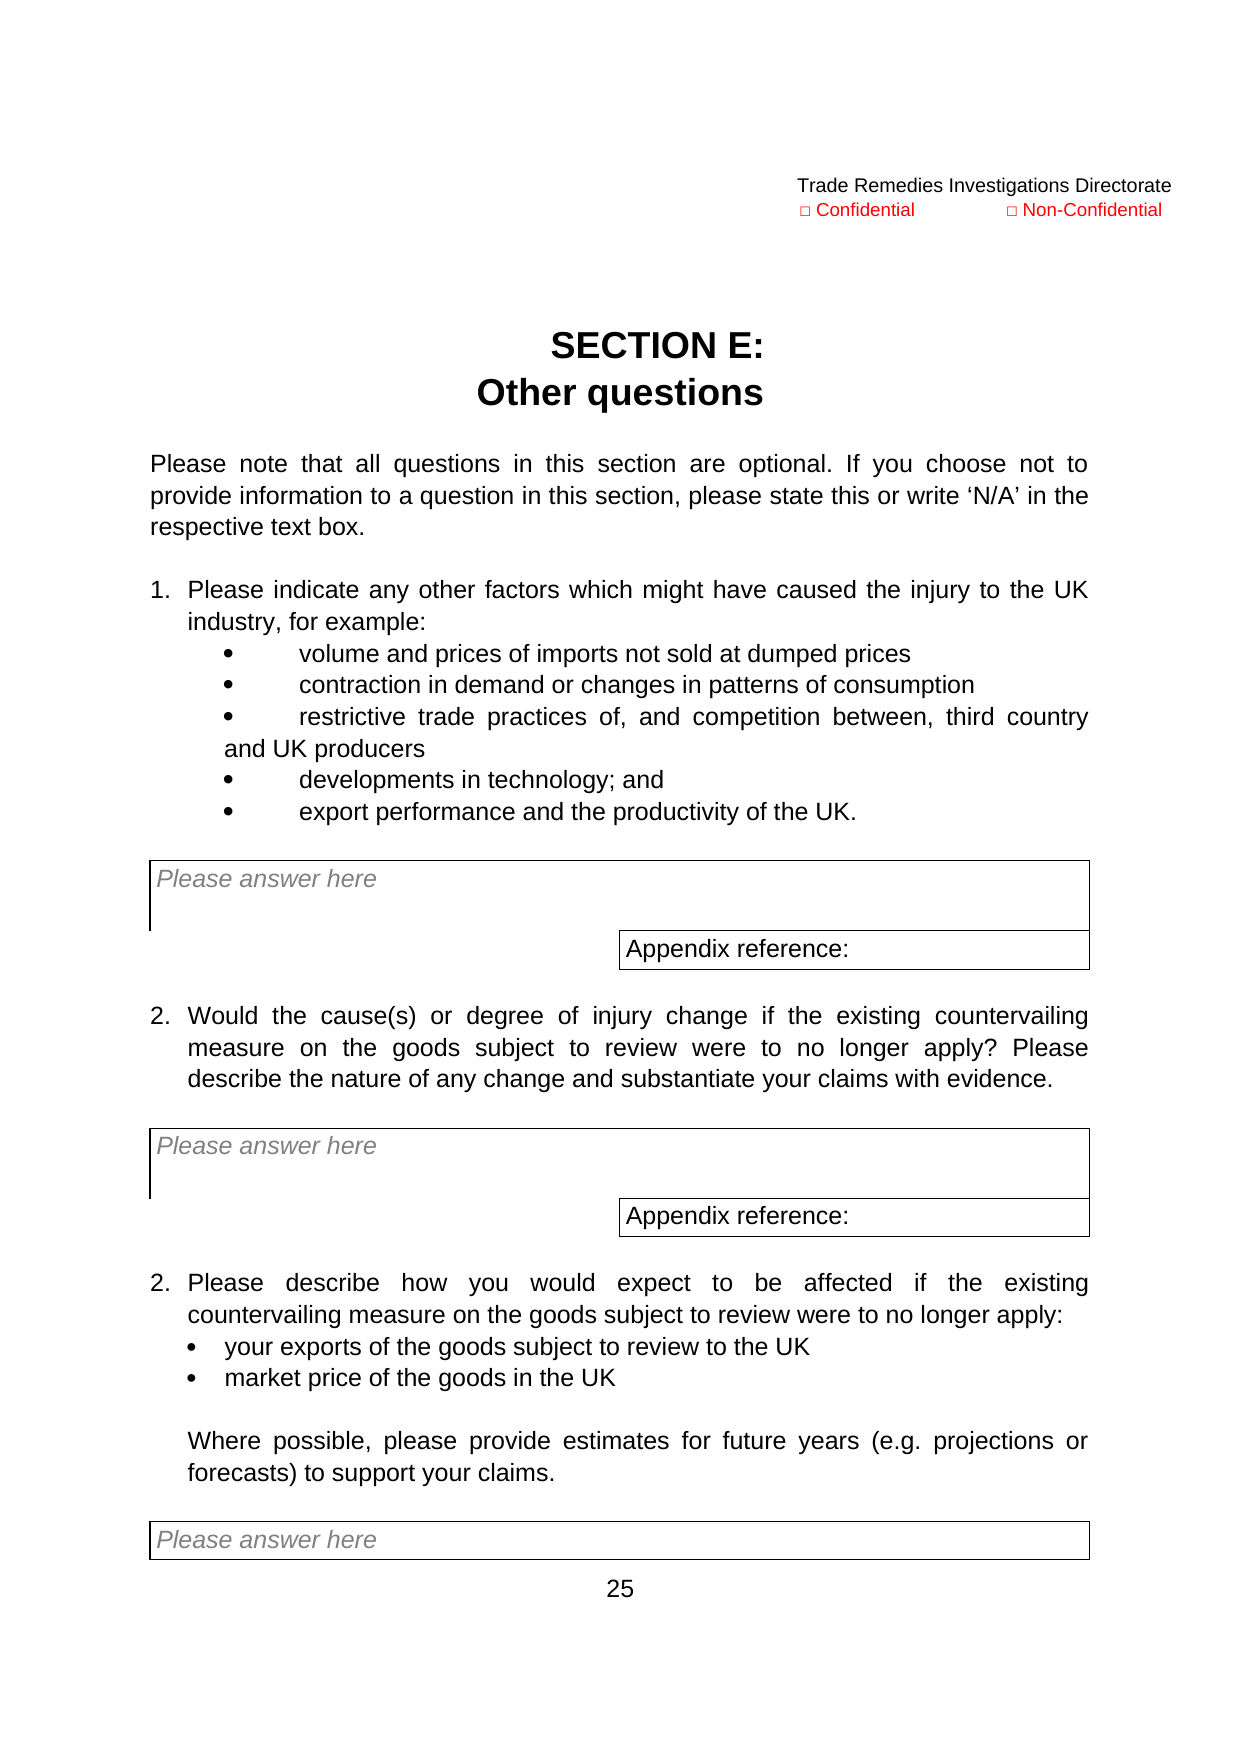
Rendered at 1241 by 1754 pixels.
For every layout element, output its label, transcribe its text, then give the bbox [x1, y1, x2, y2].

table_cell Appendix reference: [620, 931, 1089, 968]
list contraction in demand or changes in patterns of consumption [224, 670, 1090, 699]
list Would the cause(s) or degree of injury change if the existing countervailing measure on the goods subject to review were to no longer apply? Please describe the nature of any change and substantiate your claims with evidence. [150, 1001, 1090, 1093]
list restrictive trade practices of, and competition between, third country and UK producers [224, 702, 1090, 762]
subtitle SECTION E: Other questions [150, 323, 1090, 413]
table_cell [150, 931, 619, 968]
list Please indicate any other factors which might have caused the injury to the UK industry, for example: [150, 576, 1090, 636]
table_header Please answer here [151, 1129, 1089, 1197]
table_cell Appendix reference: [620, 1199, 1089, 1236]
text Please note that all questions in this section are optional. If you choose not to provide information to a question in this section, please state this or write ‘N/A’ in the respective text box. [150, 449, 1090, 541]
list your exports of the goods subject to review to the UK [187, 1332, 1090, 1360]
table_header Please answer here [151, 861, 1089, 930]
list developments in technology; and [224, 765, 1090, 794]
list export performance and the productivity of the UK. [224, 797, 1090, 826]
table_header Please answer here [151, 1522, 1089, 1559]
list market price of the goods in the UK [187, 1363, 1090, 1392]
table_cell [150, 1199, 619, 1236]
text Where possible, please provide estimates for future years (e.g. projections or forecasts) to support your claims. [187, 1426, 1090, 1487]
list volume and prices of imports not sold at dumped prices [224, 639, 1090, 667]
list Please describe how you would expect to be affected if the existing countervailing measure on the goods subject to review were to no longer apply: [150, 1268, 1090, 1329]
